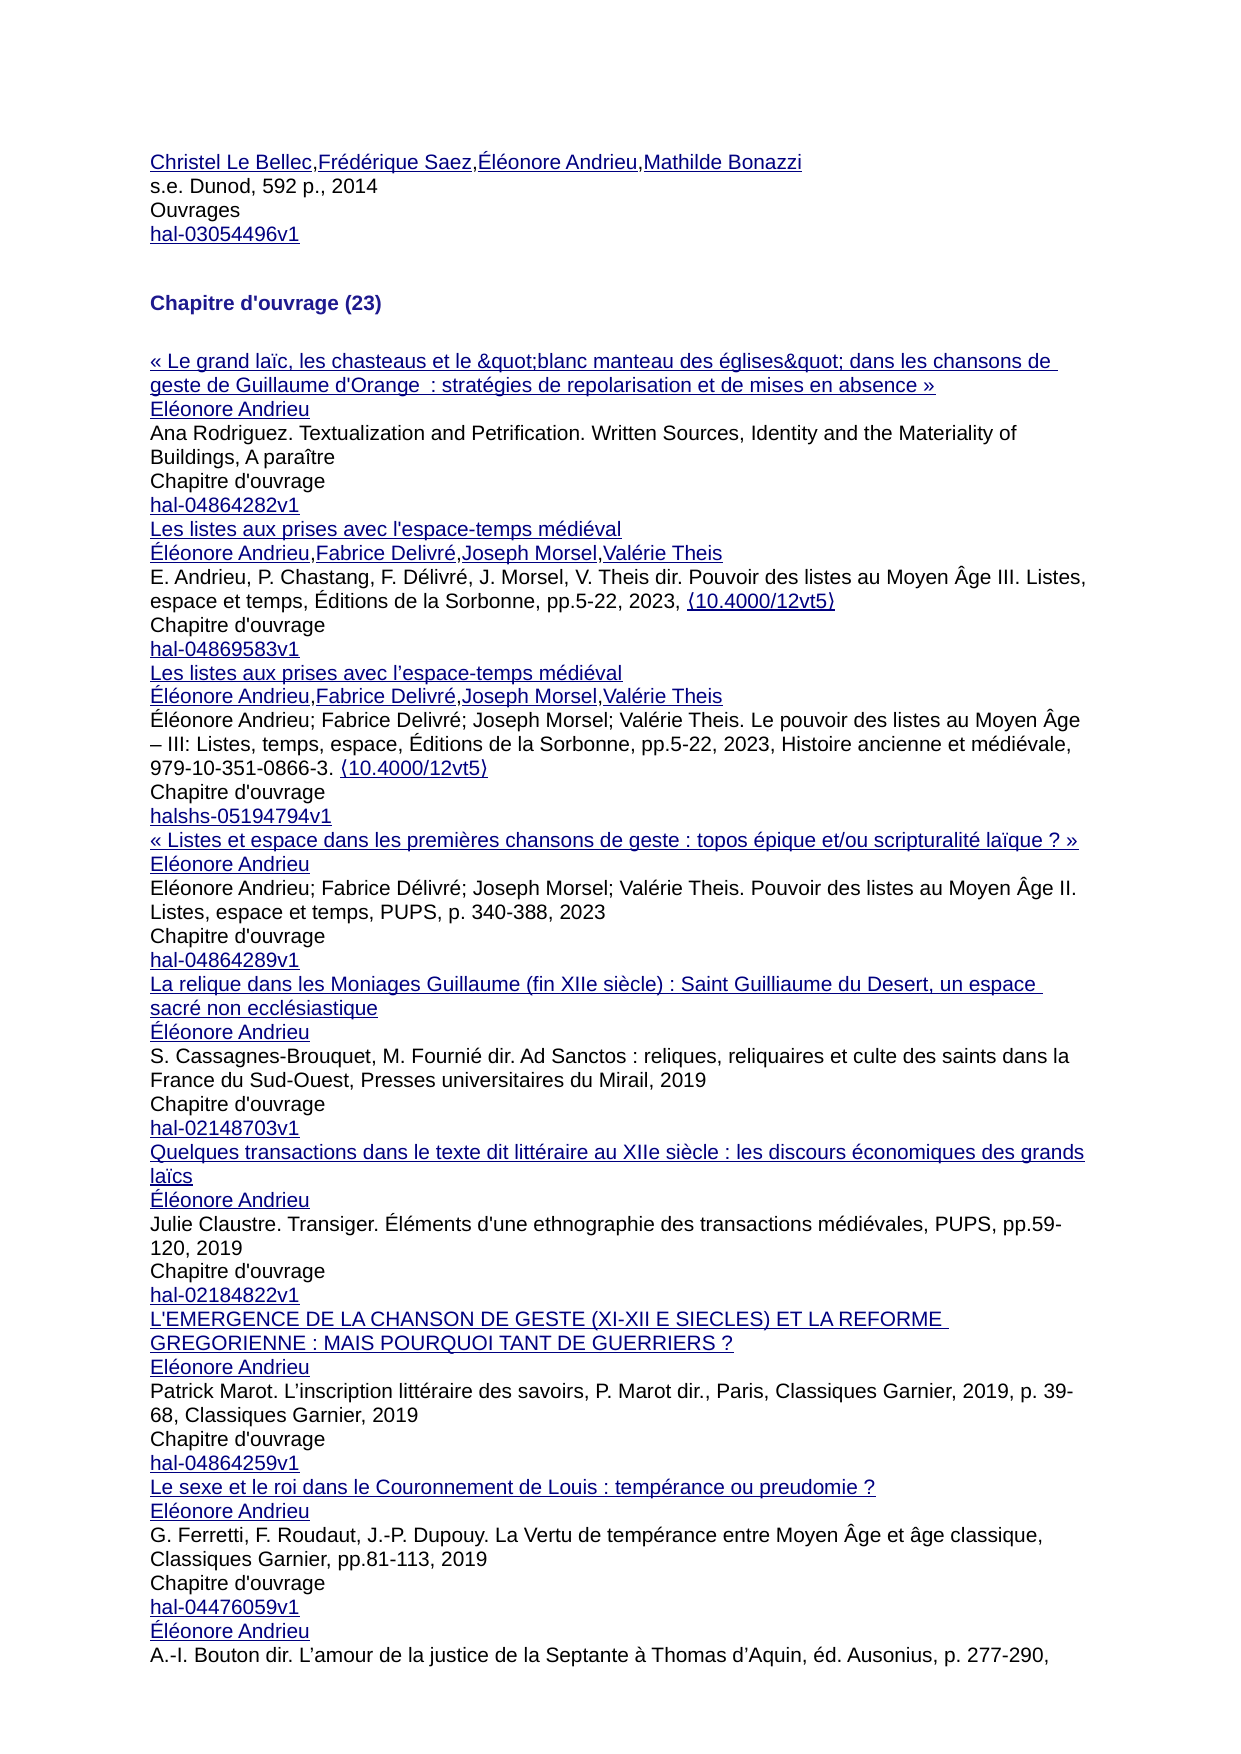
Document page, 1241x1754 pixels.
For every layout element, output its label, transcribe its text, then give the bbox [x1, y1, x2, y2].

table_cell Quelques transactions dans le texte dit littéraire au XIIe siècle : les discours économiques des grands laïcs Éléonore Andrieu Julie Claustre. Transiger. Éléments d'une ethnographie des transactions médiévales, PUPS, pp.59-120, 2019 Chapitre d'ouvrage hal-02184822v1 [150, 1140, 1090, 1307]
table_cell « Listes et espace dans les premières chansons de geste : topos épique et/ou scripturalité laïque ? » Eléonore Andrieu Eléonore Andrieu; Fabrice Délivré; Joseph Morsel; Valérie Theis. Pouvoir des listes au Moyen Âge II. Listes, espace et temps, PUPS, p. 340-388, 2023 Chapitre d'ouvrage hal-04864289v1 [150, 828, 1090, 972]
table_cell Les listes aux prises avec l'espace-temps médiéval Éléonore Andrieu,Fabrice Delivré,Joseph Morsel,Valérie Theis E. Andrieu, P. Chastang, F. Délivré, J. Morsel, V. Theis dir. Pouvoir des listes au Moyen Âge III. Listes, espace et temps, Éditions de la Sorbonne, pp.5-22, 2023, ⟨10.4000/12vt5⟩ Chapitre d'ouvrage hal-04869583v1 [150, 517, 1090, 660]
table_cell L'EMERGENCE DE LA CHANSON DE GESTE (XI-XII E SIECLES) ET LA REFORME GREGORIENNE : MAIS POURQUOI TANT DE GUERRIERS ? Eléonore Andrieu Patrick Marot. L’inscription littéraire des savoirs, P. Marot dir., Paris, Classiques Garnier, 2019, p. 39-68, Classiques Garnier, 2019 Chapitre d'ouvrage hal-04864259v1 [150, 1307, 1090, 1475]
subtitle Chapitre d'ouvrage (23) [150, 291, 1090, 314]
table_cell Le sexe et le roi dans le Couronnement de Louis : tempérance ou preudomie ? Eléonore Andrieu G. Ferretti, F. Roudaut, J.-P. Dupouy. La Vertu de tempérance entre Moyen Âge et âge classique, Classiques Garnier, pp.81-113, 2019 Chapitre d'ouvrage hal-04476059v1 [150, 1475, 1090, 1619]
table_cell La relique dans les Moniages Guillaume (fin XIIe siècle) : Saint Guilliaume du Desert, un espace sacré non ecclésiastique Éléonore Andrieu S. Cassagnes-Brouquet, M. Fournié dir. Ad Sanctos : reliques, reliquaires et culte des saints dans la France du Sud-Ouest, Presses universitaires du Mirail, 2019 Chapitre d'ouvrage hal-02148703v1 [150, 972, 1090, 1139]
table_header « Le grand laïc, les chasteaus et le &quot;blanc manteau des églises&quot; dans les chansons de geste de Guillaume d'Orange : stratégies de repolarisation et de mises en absence » Eléonore Andrieu Ana Rodriguez. Textualization and Petrification. Written Sources, Identity and the Materiality of Buildings, A paraître Chapitre d'ouvrage hal-04864282v1 [150, 349, 1090, 517]
table_cell La justice et la représentation du grand laïc dans quelques textes du XIIe siècle Éléonore Andrieu A.-I. Bouton dir. L’amour de la justice de la Septante à Thomas d’Aquin, éd. Ausonius, p. 277-290, 2017, coll. « Scripta antiqua » Chapitre d'ouvrage hal-02148285v1 [150, 1619, 1090, 1667]
table_cell Christel Le Bellec,Frédérique Saez,Éléonore Andrieu,Mathilde Bonazzi s.e. Dunod, 592 p., 2014 Ouvrages hal-03054496v1 [150, 150, 1090, 246]
table_cell Les listes aux prises avec l’espace-temps médiéval Éléonore Andrieu,Fabrice Delivré,Joseph Morsel,Valérie Theis Éléonore Andrieu; Fabrice Delivré; Joseph Morsel; Valérie Theis. Le pouvoir des listes au Moyen Âge – III: Listes, temps, espace, Éditions de la Sorbonne, pp.5-22, 2023, Histoire ancienne et médiévale, 979-10-351-0866-3. ⟨10.4000/12vt5⟩ Chapitre d'ouvrage halshs-05194794v1 [150, 660, 1090, 828]
